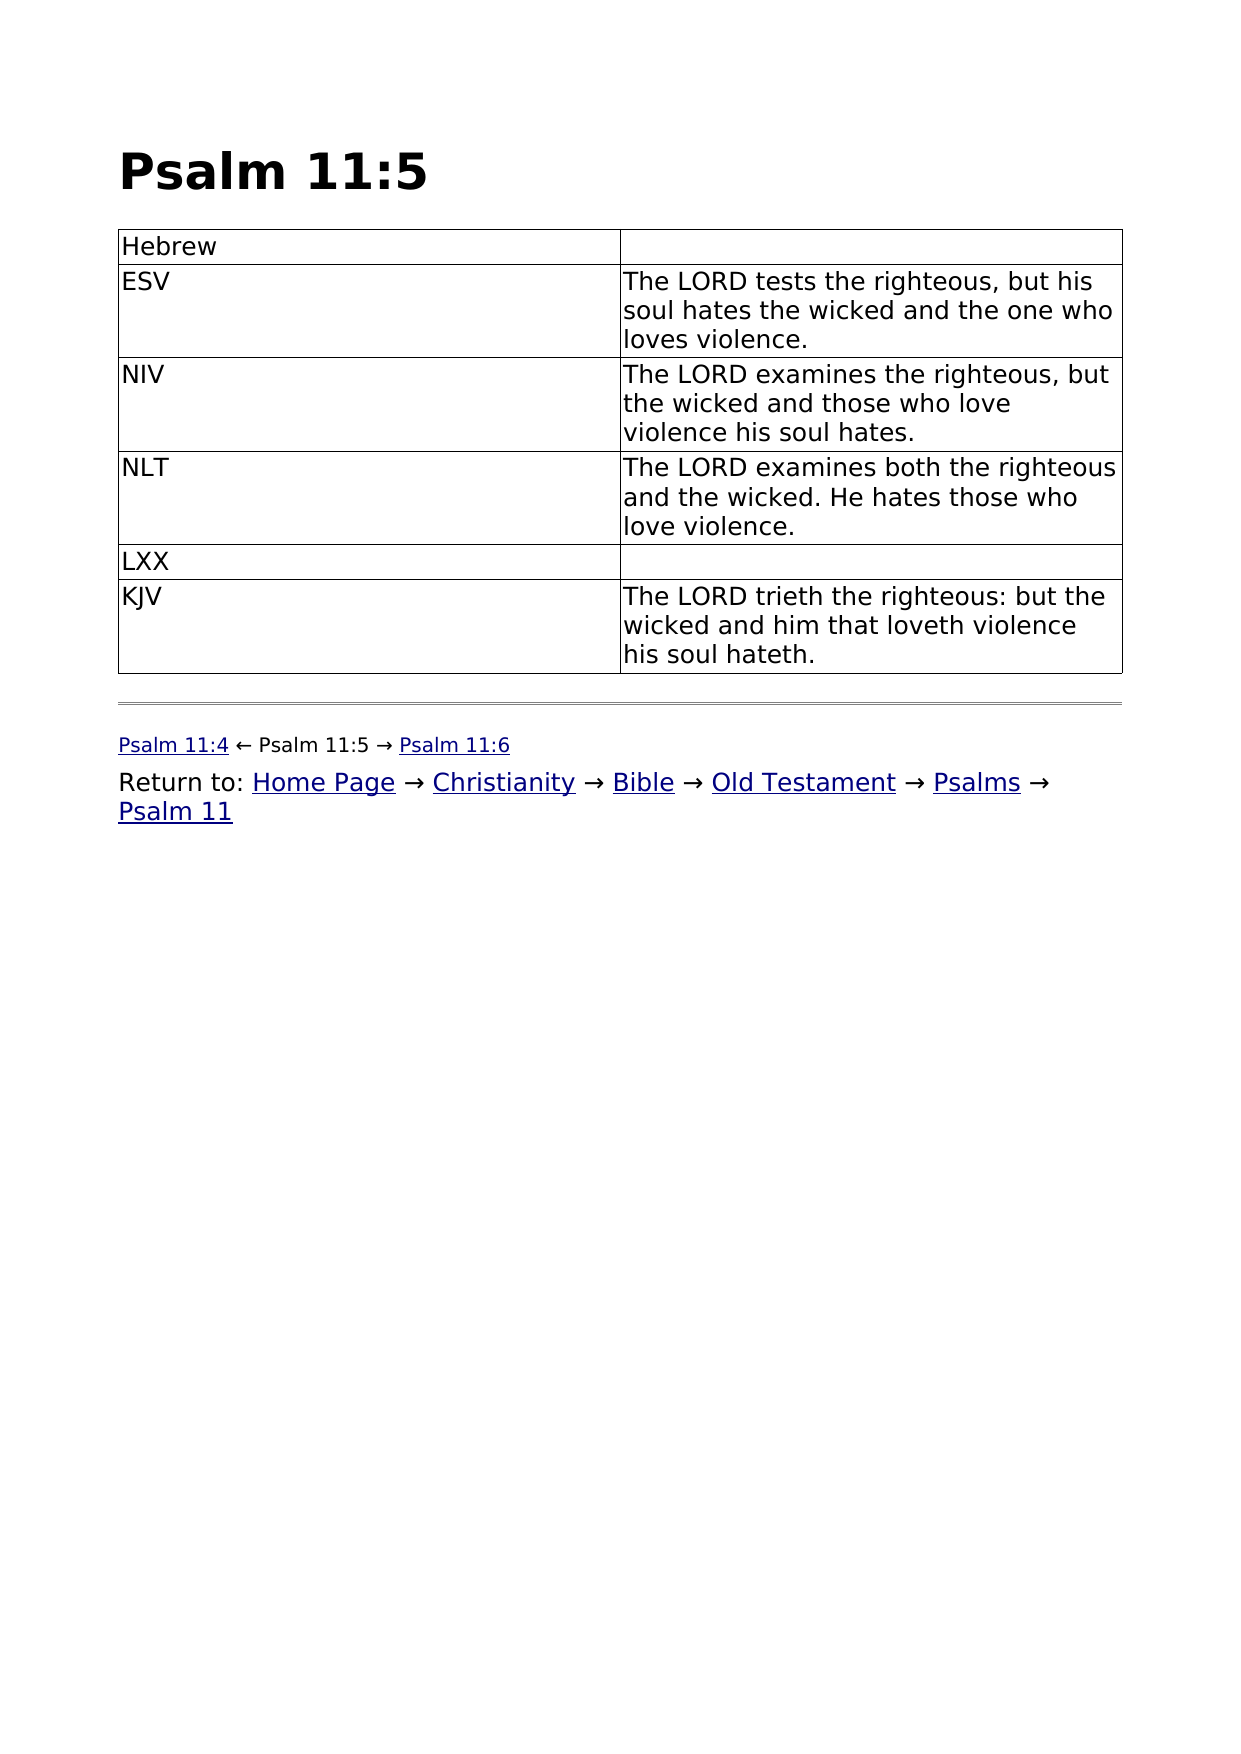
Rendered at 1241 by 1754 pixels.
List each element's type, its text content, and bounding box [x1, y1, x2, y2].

subtitle Psalm 11:5 [118, 143, 1122, 201]
table_cell The LORD examines both the righteous and the wicked. He hates those who love violence. [621, 452, 1122, 544]
table_cell NLT [119, 452, 620, 544]
table_header Hebrew [119, 230, 620, 264]
table_cell ESV [119, 265, 620, 357]
table_cell The LORD trieth the righteous: but the wicked and him that loveth violence his soul hateth. [621, 580, 1122, 673]
table_cell The LORD examines the righteous, but the wicked and those who love violence his soul hates. [621, 358, 1122, 451]
table_cell KJV [119, 580, 620, 673]
table_cell NIV [119, 358, 620, 451]
table_header [621, 230, 1122, 264]
table_cell [621, 545, 1122, 579]
table_cell LXX [119, 545, 620, 579]
text Psalm 11:4 ← Psalm 11:5 → Psalm 11:6 [118, 734, 1122, 768]
table_cell The LORD tests the righteous, but his soul hates the wicked and the one who loves violence. [621, 265, 1122, 357]
text Return to: Home Page → Christianity → Bible → Old Testament → Psalms → Psalm 11 [118, 768, 1122, 826]
